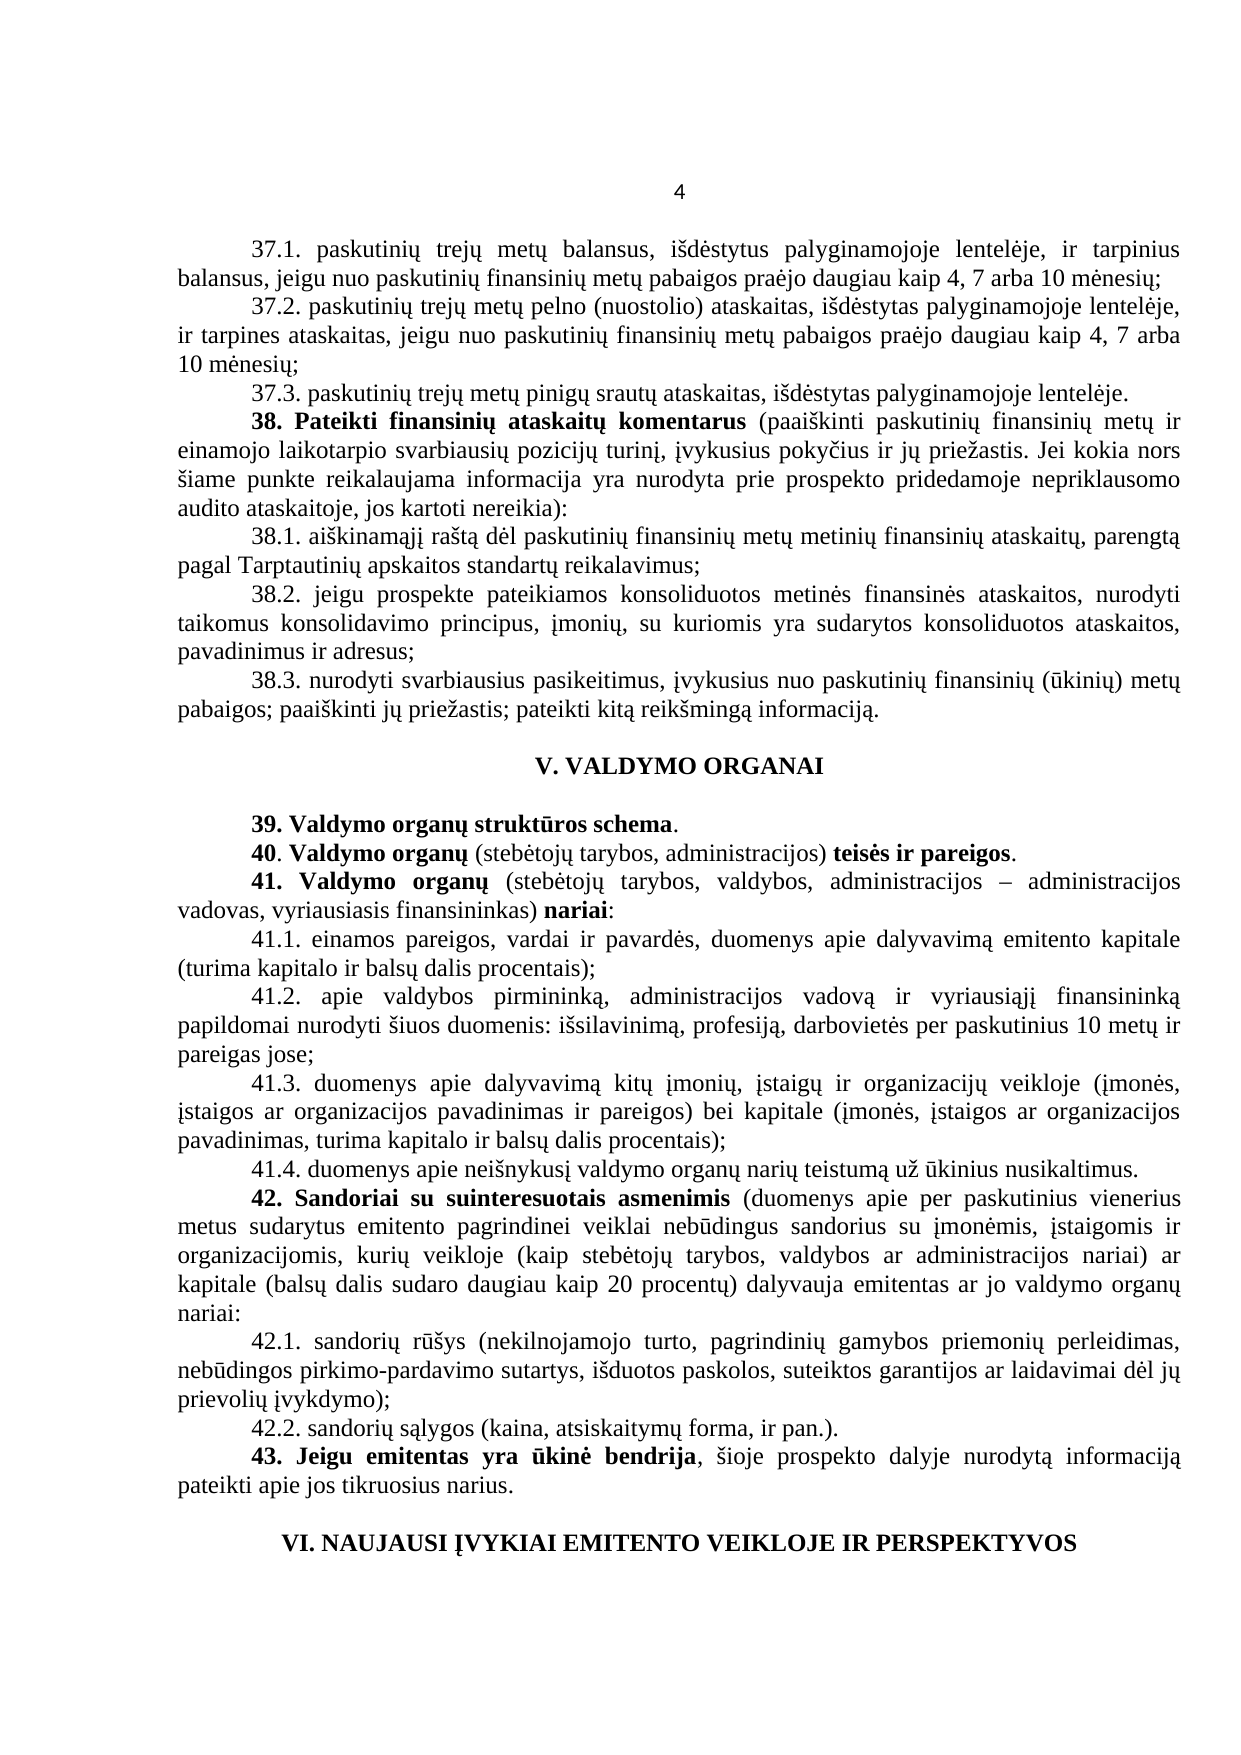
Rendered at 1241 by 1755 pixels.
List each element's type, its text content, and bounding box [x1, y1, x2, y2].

text 38.3. nurodyti svarbiausius pasikeitimus, įvykusius nuo paskutinių finansinių (ūkinių) metų pabaigos; paaiškinti jų priežastis; pateikti kitą reikšmingą informaciją. [177, 665, 1181, 723]
text 41. Valdymo organų (stebėtojų tarybos, valdybos, administracijos – administracijos vadovas, vyriausiasis finansininkas) nariai: [177, 866, 1181, 924]
text 39. Valdymo organų struktūros schema. [177, 809, 1181, 838]
text 42. Sandoriai su suinteresuotais asmenimis (duomenys apie per paskutinius vienerius metus sudarytus emitento pagrindinei veiklai nebūdingus sandorius su įmonėmis, įstaigomis ir organizacijomis, kurių veikloje (kaip stebėtojų tarybos, valdybos ar administracijos nariai) ar kapitale (balsų dalis sudaro daugiau kaip 20 procentų) dalyvauja emitentas ar jo valdymo organų nariai: [177, 1183, 1181, 1326]
text V. VALDYMO ORGANAI [177, 751, 1181, 780]
text 37.1. paskutinių trejų metų balansus, išdėstytus palyginamojoje lentelėje, ir tarpinius balansus, jeigu nuo paskutinių finansinių metų pabaigos praėjo daugiau kaip 4, 7 arba 10 mėnesių; [177, 234, 1181, 291]
text 38. Pateikti finansinių ataskaitų komentarus (paaiškinti paskutinių finansinių metų ir einamojo laikotarpio svarbiausių pozicijų turinį, įvykusius pokyčius ir jų priežastis. Jei kokia nors šiame punkte reikalaujama informacija yra nurodyta prie prospekto pridedamoje nepriklausomo audito ataskaitoje, jos kartoti nereikia): [177, 406, 1181, 521]
text 40. Valdymo organų (stebėtojų tarybos, administracijos) teisės ir pareigos. [177, 838, 1181, 866]
text 42.2. sandorių sąlygos (kaina, atsiskaitymų forma, ir pan.). [177, 1413, 1181, 1441]
text 37.2. paskutinių trejų metų pelno (nuostolio) ataskaitas, išdėstytas palyginamojoje lentelėje, ir tarpines ataskaitas, jeigu nuo paskutinių finansinių metų pabaigos praėjo daugiau kaip 4, 7 arba 10 mėnesių; [177, 291, 1181, 378]
text 41.1. einamos pareigos, vardai ir pavardės, duomenys apie dalyvavimą emitento kapitale (turima kapitalo ir balsų dalis procentais); [177, 924, 1181, 981]
text 37.3. paskutinių trejų metų pinigų srautų ataskaitas, išdėstytas palyginamojoje lentelėje. [177, 378, 1181, 406]
text 42.1. sandorių rūšys (nekilnojamojo turto, pagrindinių gamybos priemonių perleidimas, nebūdingos pirkimo-pardavimo sutartys, išduotos paskolos, suteiktos garantijos ar laidavimai dėl jų prievolių įvykdymo); [177, 1326, 1181, 1413]
text 41.3. duomenys apie dalyvavimą kitų įmonių, įstaigų ir organizacijų veikloje (įmonės, įstaigos ar organizacijos pavadinimas ir pareigos) bei kapitale (įmonės, įstaigos ar organizacijos pavadinimas, turima kapitalo ir balsų dalis procentais); [177, 1068, 1181, 1154]
text 38.2. jeigu prospekte pateikiamos konsoliduotos metinės finansinės ataskaitos, nurodyti taikomus konsolidavimo principus, įmonių, su kuriomis yra sudarytos konsoliduotos ataskaitos, pavadinimus ir adresus; [177, 579, 1181, 665]
text 43. Jeigu emitentas yra ūkinė bendrija, šioje prospekto dalyje nurodytą informaciją pateikti apie jos tikruosius narius. [177, 1441, 1181, 1499]
text 41.4. duomenys apie neišnykusį valdymo organų narių teistumą už ūkinius nusikaltimus. [177, 1154, 1181, 1183]
text VI. NAUJAUSI ĮVYKIAI EMITENTO VEIKLOJE IR PERSPEKTYVOS [177, 1528, 1181, 1556]
text 38.1. aiškinamąjį raštą dėl paskutinių finansinių metų metinių finansinių ataskaitų, parengtą pagal Tarptautinių apskaitos standartų reikalavimus; [177, 521, 1181, 579]
text 41.2. apie valdybos pirmininką, administracijos vadovą ir vyriausiąjį finansininką papildomai nurodyti šiuos duomenis: išsilavinimą, profesiją, darbovietės per paskutinius 10 metų ir pareigas jose; [177, 981, 1181, 1068]
